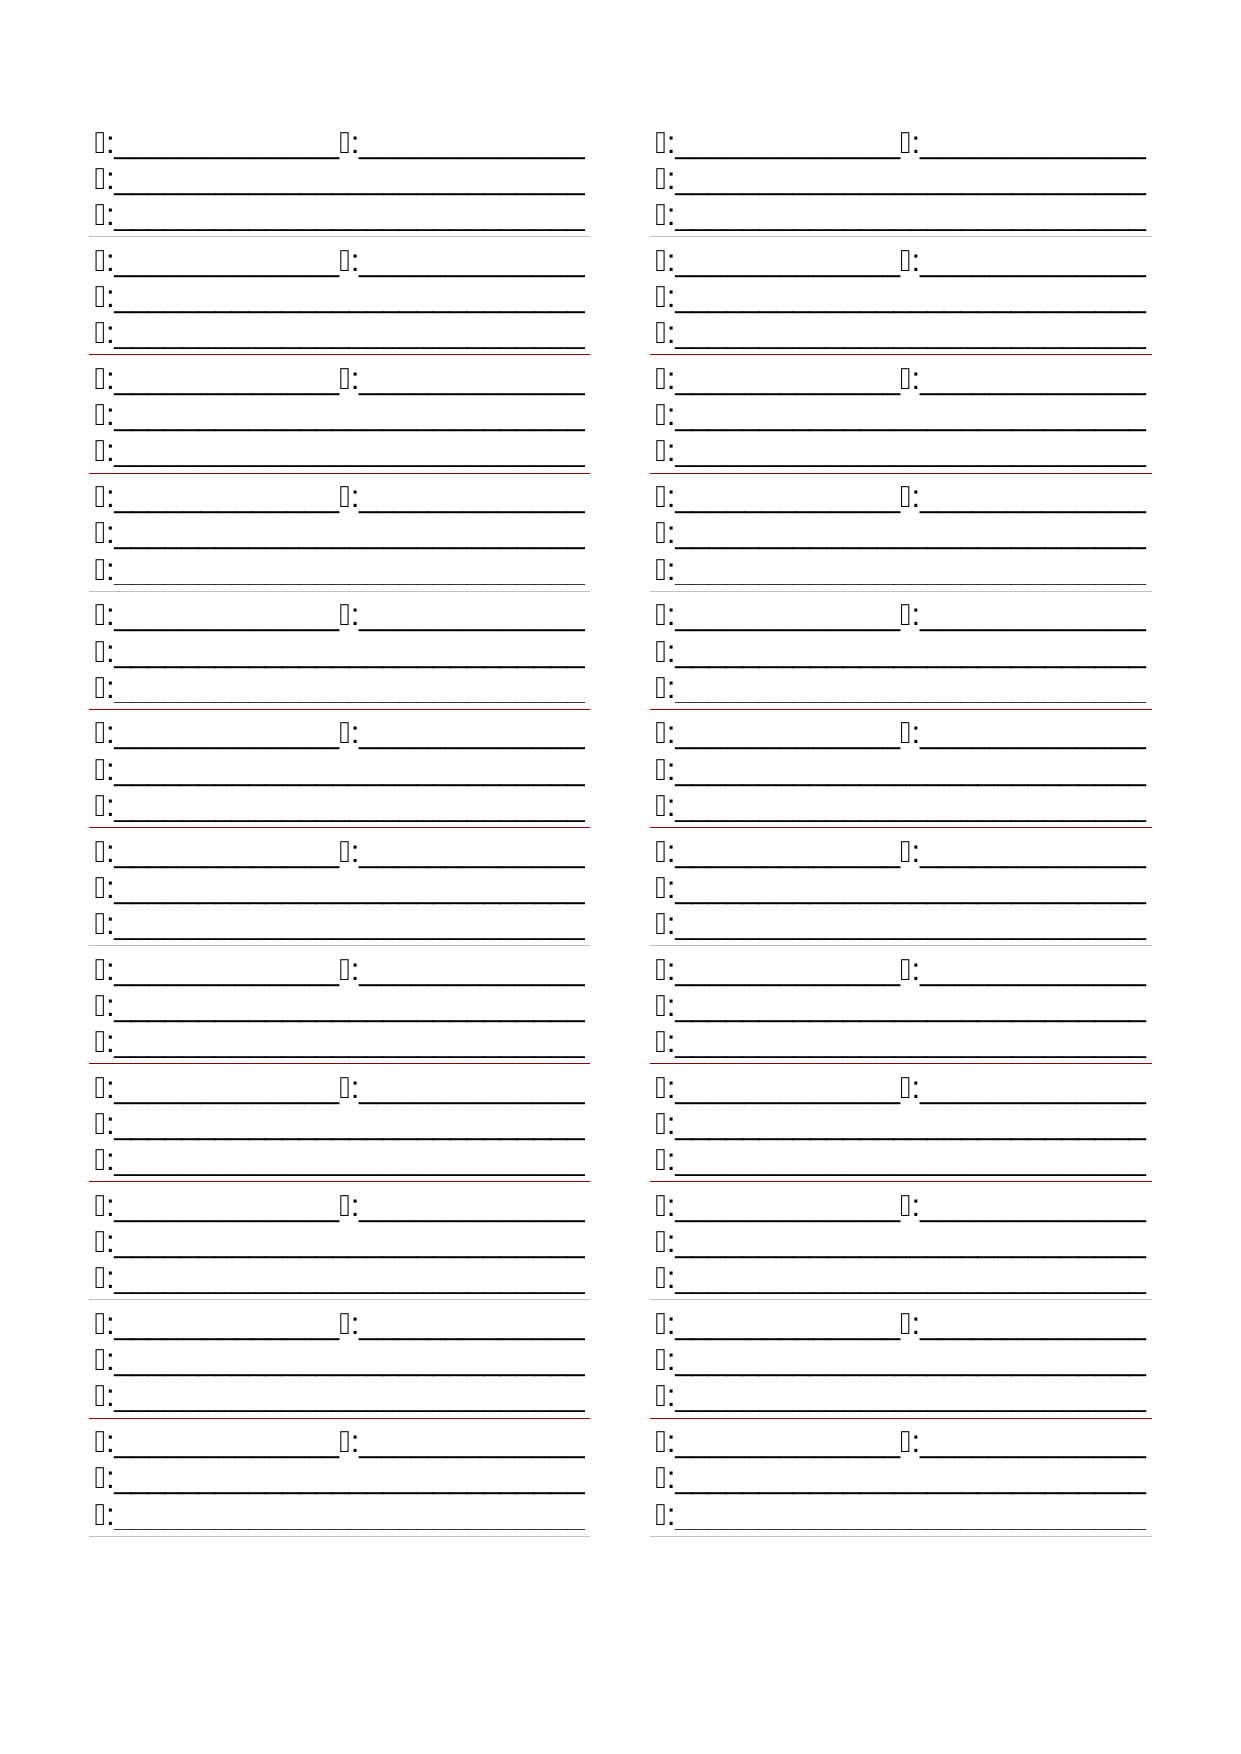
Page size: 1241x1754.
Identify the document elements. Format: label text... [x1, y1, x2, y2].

table_cell [590, 591, 649, 709]
table_cell : : : : [650, 1419, 1152, 1536]
table_cell [590, 1418, 649, 1536]
table_cell : : : : [89, 1300, 590, 1417]
table_cell [590, 709, 649, 827]
table_header : : : : [650, 118, 1152, 236]
table_cell : : : : [89, 1182, 590, 1299]
table_cell [590, 1181, 649, 1299]
table_cell : : : : [89, 1419, 590, 1536]
table_cell : : : : [89, 355, 590, 472]
table_cell : : : : [650, 828, 1152, 945]
table_cell : : : : [650, 355, 1152, 472]
table_cell : : : : [650, 474, 1152, 591]
table_cell : : : : [650, 946, 1152, 1063]
table_cell [590, 1299, 649, 1417]
table_cell : : : : [89, 474, 590, 591]
table_cell [590, 354, 649, 472]
table_cell : : : : [650, 1182, 1152, 1299]
table_cell [590, 945, 649, 1063]
table_header [590, 118, 649, 236]
table_cell [590, 827, 649, 945]
table_cell : : : : [89, 592, 590, 709]
table_cell : : : : [89, 1064, 590, 1181]
table_cell : : : : [89, 237, 590, 354]
table_cell : : : : [89, 710, 590, 827]
table_cell [590, 236, 649, 354]
table_cell : : : : [650, 1300, 1152, 1417]
table_cell [590, 1063, 649, 1181]
table_cell : : : : [89, 828, 590, 945]
table_cell : : : : [650, 237, 1152, 354]
table_cell : : : : [89, 946, 590, 1063]
table_cell : : : : [650, 710, 1152, 827]
table_cell [590, 473, 649, 591]
table_header : : : : [89, 118, 590, 236]
table_cell : : : : [650, 1064, 1152, 1181]
table_cell : : : : [650, 592, 1152, 709]
